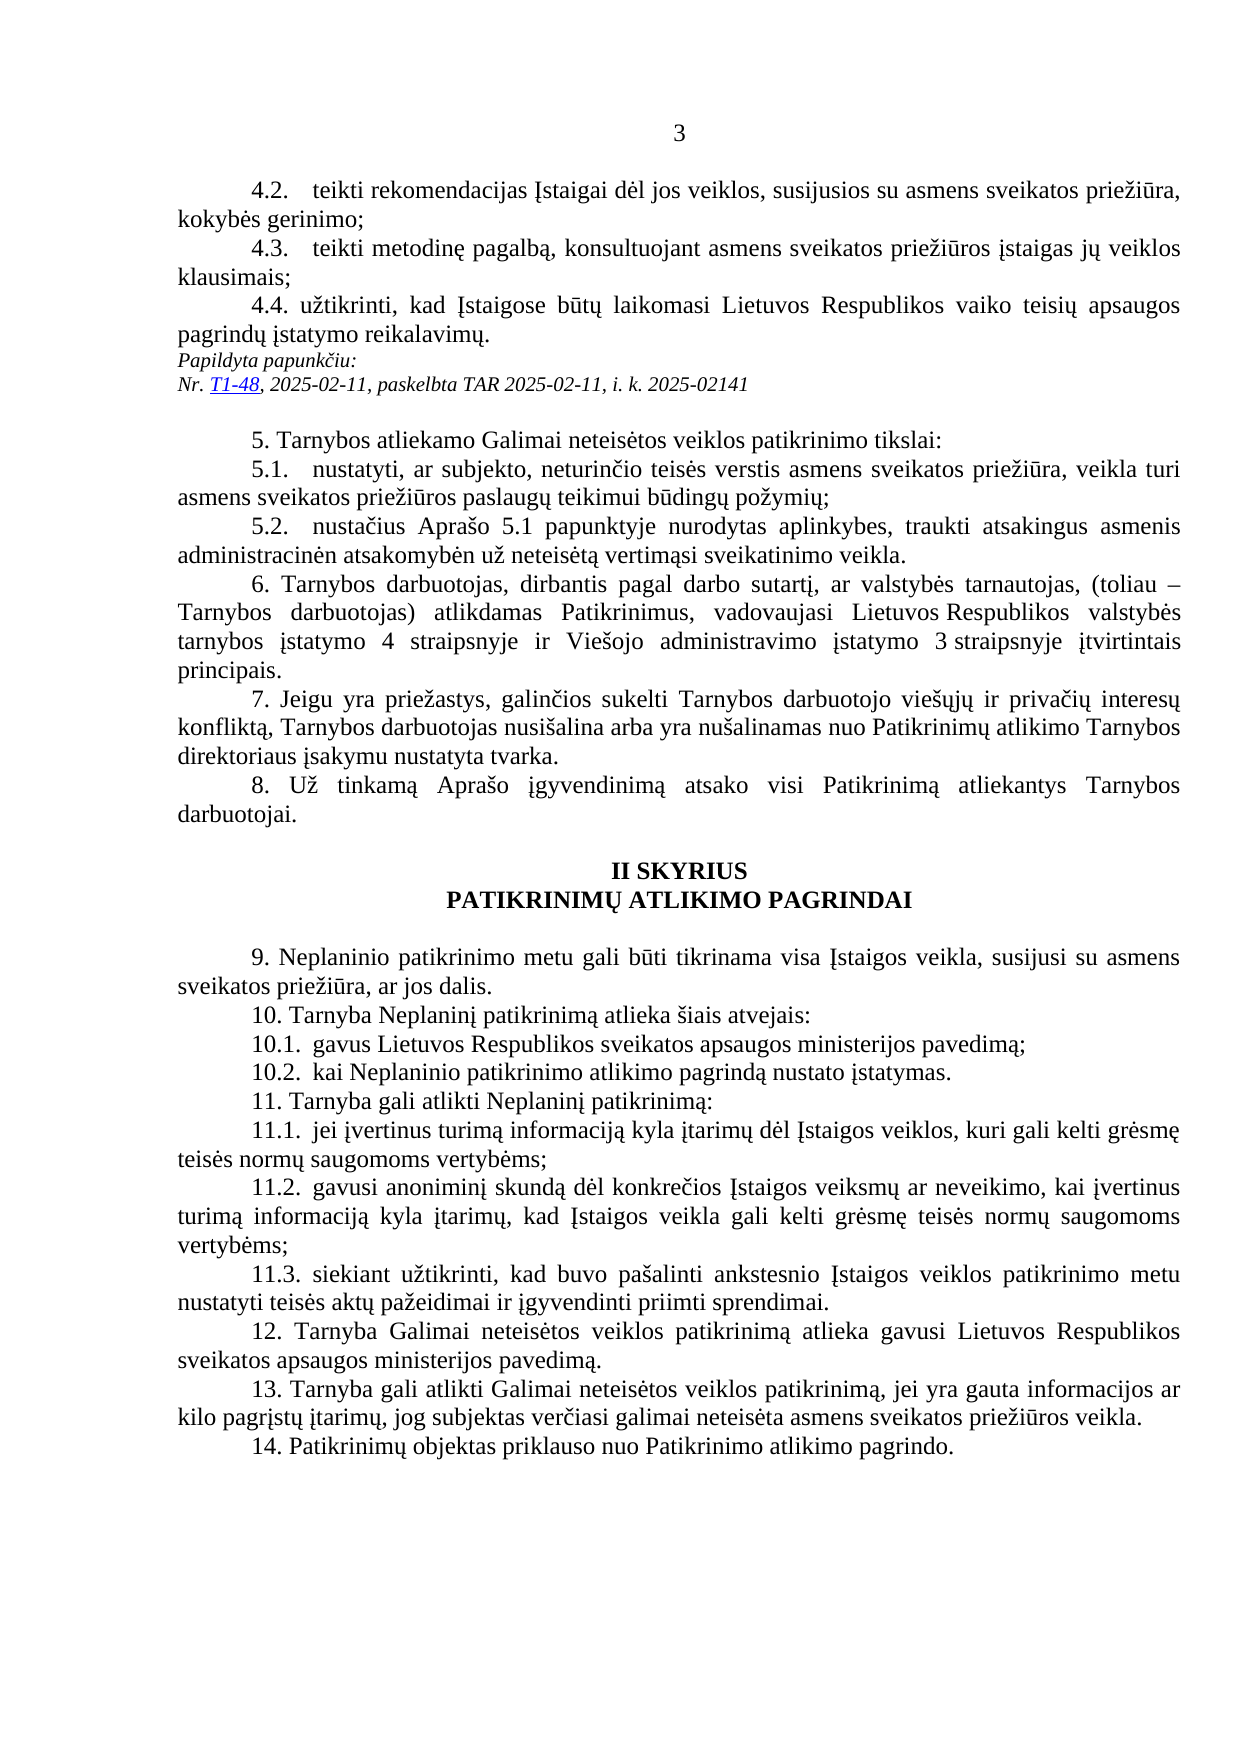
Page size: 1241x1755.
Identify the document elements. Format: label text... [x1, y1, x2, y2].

text Nr. T1-48, 2025-02-11, paskelbta TAR 2025-02-11, i. k. 2025-02141 [177, 372, 1181, 396]
text 7. Jeigu yra priežastys, galinčios sukelti Tarnybos darbuotojo viešųjų ir privačių interesų konfliktą, Tarnybos darbuotojas nusišalina arba yra nušalinamas nuo Patikrinimų atlikimo Tarnybos direktoriaus įsakymu nustatyta tvarka. [177, 684, 1181, 770]
text 11. Tarnyba gali atlikti Neplaninį patikrinimą: [177, 1086, 1181, 1115]
text 13. Tarnyba gali atlikti Galimai neteisėtos veiklos patikrinimą, jei yra gauta informacijos ar kilo pagrįstų įtarimų, jog subjektas verčiasi galimai neteisėta asmens sveikatos priežiūros veikla. [177, 1374, 1181, 1431]
text 11.2. gavusi anoniminį skundą dėl konkrečios Įstaigos veiksmų ar neveikimo, kai įvertinus turimą informaciją kyla įtarimų, kad Įstaigos veikla gali kelti grėsmę teisės normų saugomoms vertybėms; [177, 1172, 1181, 1259]
text Papildyta papunkčiu: [177, 348, 1181, 372]
text 5.1. nustatyti, ar subjekto, neturinčio teisės verstis asmens sveikatos priežiūra, veikla turi asmens sveikatos priežiūros paslaugų teikimui būdingų požymių; [177, 454, 1181, 511]
text 6. Tarnybos darbuotojas, dirbantis pagal darbo sutartį, ar valstybės tarnautojas, (toliau – Tarnybos darbuotojas) atlikdamas Patikrinimus, vadovaujasi Lietuvos Respublikos valstybės tarnybos įstatymo 4 straipsnyje ir Viešojo administravimo įstatymo 3 straipsnyje įtvirtintais principais. [177, 569, 1181, 684]
text 11.1. jei įvertinus turimą informaciją kyla įtarimų dėl Įstaigos veiklos, kuri gali kelti grėsmę teisės normų saugomoms vertybėms; [177, 1115, 1181, 1172]
text 8. Už tinkamą Aprašo įgyvendinimą atsako visi Patikrinimą atliekantys Tarnybos darbuotojai. [177, 770, 1181, 827]
text 10. Tarnyba Neplaninį patikrinimą atlieka šiais atvejais: [177, 1000, 1181, 1029]
text 10.2. kai Neplaninio patikrinimo atlikimo pagrindą nustato įstatymas. [177, 1057, 1181, 1086]
text 11.3. siekiant užtikrinti, kad buvo pašalinti ankstesnio Įstaigos veiklos patikrinimo metu nustatyti teisės aktų pažeidimai ir įgyvendinti priimti sprendimai. [177, 1259, 1181, 1316]
text 14. Patikrinimų objektas priklauso nuo Patikrinimo atlikimo pagrindo. [177, 1431, 1181, 1460]
text 4.2. teikti rekomendacijas Įstaigai dėl jos veiklos, susijusios su asmens sveikatos priežiūra, kokybės gerinimo; [177, 176, 1181, 233]
text 9. Neplaninio patikrinimo metu gali būti tikrinama visa Įstaigos veikla, susijusi su asmens sveikatos priežiūra, ar jos dalis. [177, 942, 1181, 1000]
text II SKYRIUS [177, 856, 1181, 885]
text 5.2. nustačius Aprašo 5.1 papunktyje nurodytas aplinkybes, traukti atsakingus asmenis administracinėn atsakomybėn už neteisėtą vertimąsi sveikatinimo veikla. [177, 511, 1181, 569]
text 12. Tarnyba Galimai neteisėtos veiklos patikrinimą atlieka gavusi Lietuvos Respublikos sveikatos apsaugos ministerijos pavedimą. [177, 1316, 1181, 1374]
text 4.4. užtikrinti, kad Įstaigose būtų laikomasi Lietuvos Respublikos vaiko teisių apsaugos pagrindų įstatymo reikalavimų. [177, 291, 1181, 348]
text PATIKRINIMŲ ATLIKIMO PAGRINDAI [177, 885, 1181, 914]
text 4.3. teikti metodinę pagalbą, konsultuojant asmens sveikatos priežiūros įstaigas jų veiklos klausimais; [177, 233, 1181, 291]
text 10.1. gavus Lietuvos Respublikos sveikatos apsaugos ministerijos pavedimą; [177, 1029, 1181, 1057]
text 5. Tarnybos atliekamo Galimai neteisėtos veiklos patikrinimo tikslai: [177, 425, 1181, 454]
